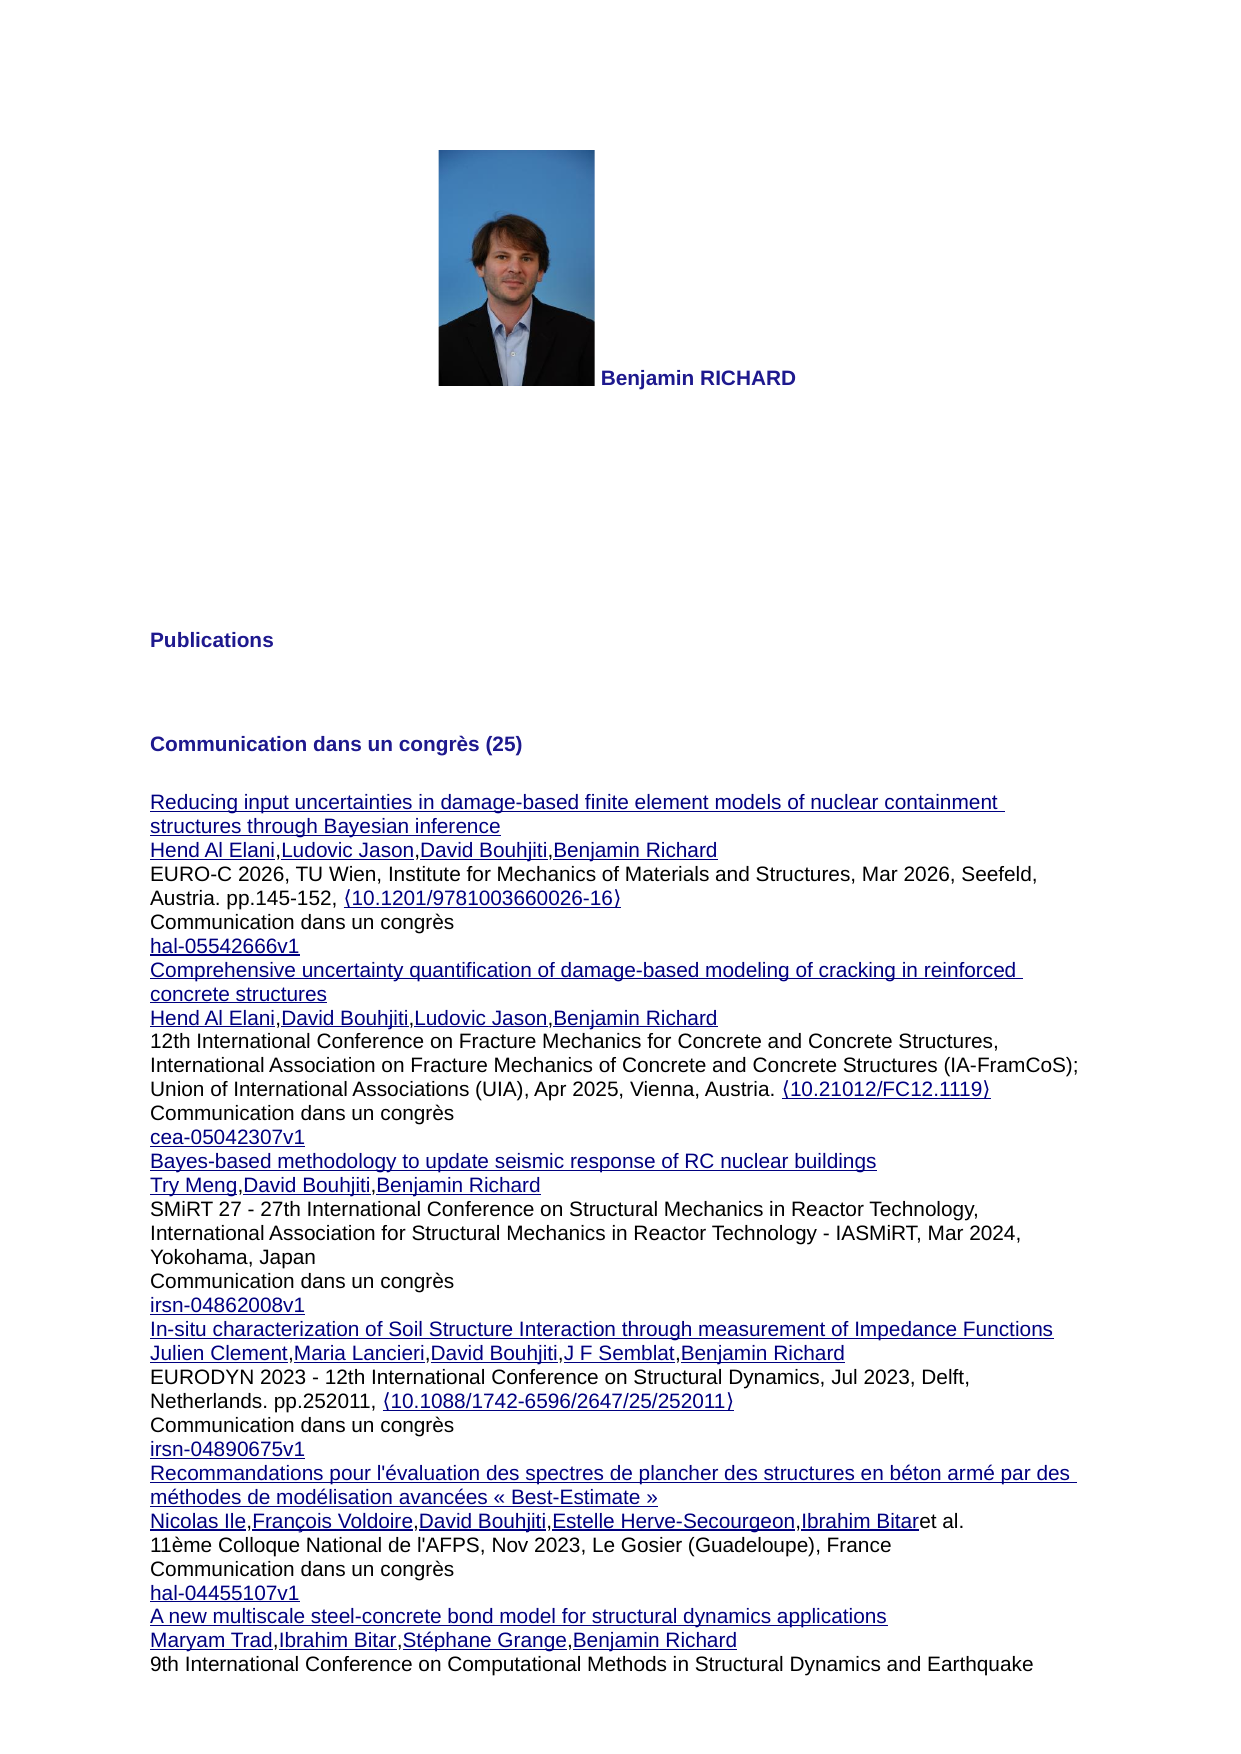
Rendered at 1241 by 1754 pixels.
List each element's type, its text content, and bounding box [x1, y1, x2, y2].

table_cell Comprehensive uncertainty quantification of damage-based modeling of cracking in reinforced concrete structures Hend Al Elani,David Bouhjiti,Ludovic Jason,Benjamin Richard 12th International Conference on Fracture Mechanics for Concrete and Concrete Structures, International Association on Fracture Mechanics of Concrete and Concrete Structures (IA-FramCoS); Union of International Associations (UIA), Apr 2025, Vienna, Austria. ⟨10.21012/FC12.1119⟩ Communication dans un congrès cea-05042307v1 [150, 958, 1090, 1149]
picture [438, 150, 595, 386]
table_cell Bayes-based methodology to update seismic response of RC nuclear buildings Try Meng,David Bouhjiti,Benjamin Richard SMiRT 27 - 27th International Conference on Structural Mechanics in Reactor Technology, International Association for Structural Mechanics in Reactor Technology - IASMiRT, Mar 2024, Yokohama, Japan Communication dans un congrès irsn-04862008v1 [150, 1149, 1090, 1317]
table_cell A new multiscale steel-concrete bond model for structural dynamics applications Maryam Trad,Ibrahim Bitar,Stéphane Grange,Benjamin Richard 9th International Conference on Computational Methods in Structural Dynamics and Earthquake [150, 1604, 1090, 1676]
subtitle Publications [150, 628, 1090, 652]
subtitle Benjamin RICHARD [150, 150, 1090, 390]
table_cell Recommandations pour l'évaluation des spectres de plancher des structures en béton armé par des méthodes de modélisation avancées « Best-Estimate » Nicolas Ile,François Voldoire,David Bouhjiti,Estelle Herve-Secourgeon,Ibrahim Bitaret al. 11ème Colloque National de l'AFPS, Nov 2023, Le Gosier (Guadeloupe), France Communication dans un congrès hal-04455107v1 [150, 1461, 1090, 1604]
subtitle Communication dans un congrès (25) [150, 731, 1090, 755]
table_cell In-situ characterization of Soil Structure Interaction through measurement of Impedance Functions Julien Clement,Maria Lancieri,David Bouhjiti,J F Semblat,Benjamin Richard EURODYN 2023 - 12th International Conference on Structural Dynamics, Jul 2023, Delft, Netherlands. pp.252011, ⟨10.1088/1742-6596/2647/25/252011⟩ Communication dans un congrès irsn-04890675v1 [150, 1317, 1090, 1461]
table_header Reducing input uncertainties in damage-based finite element models of nuclear containment structures through Bayesian inference Hend Al Elani,Ludovic Jason,David Bouhjiti,Benjamin Richard EURO-C 2026, TU Wien, Institute for Mechanics of Materials and Structures, Mar 2026, Seefeld, Austria. pp.145-152, ⟨10.1201/9781003660026-16⟩ Communication dans un congrès hal-05542666v1 [150, 790, 1090, 957]
